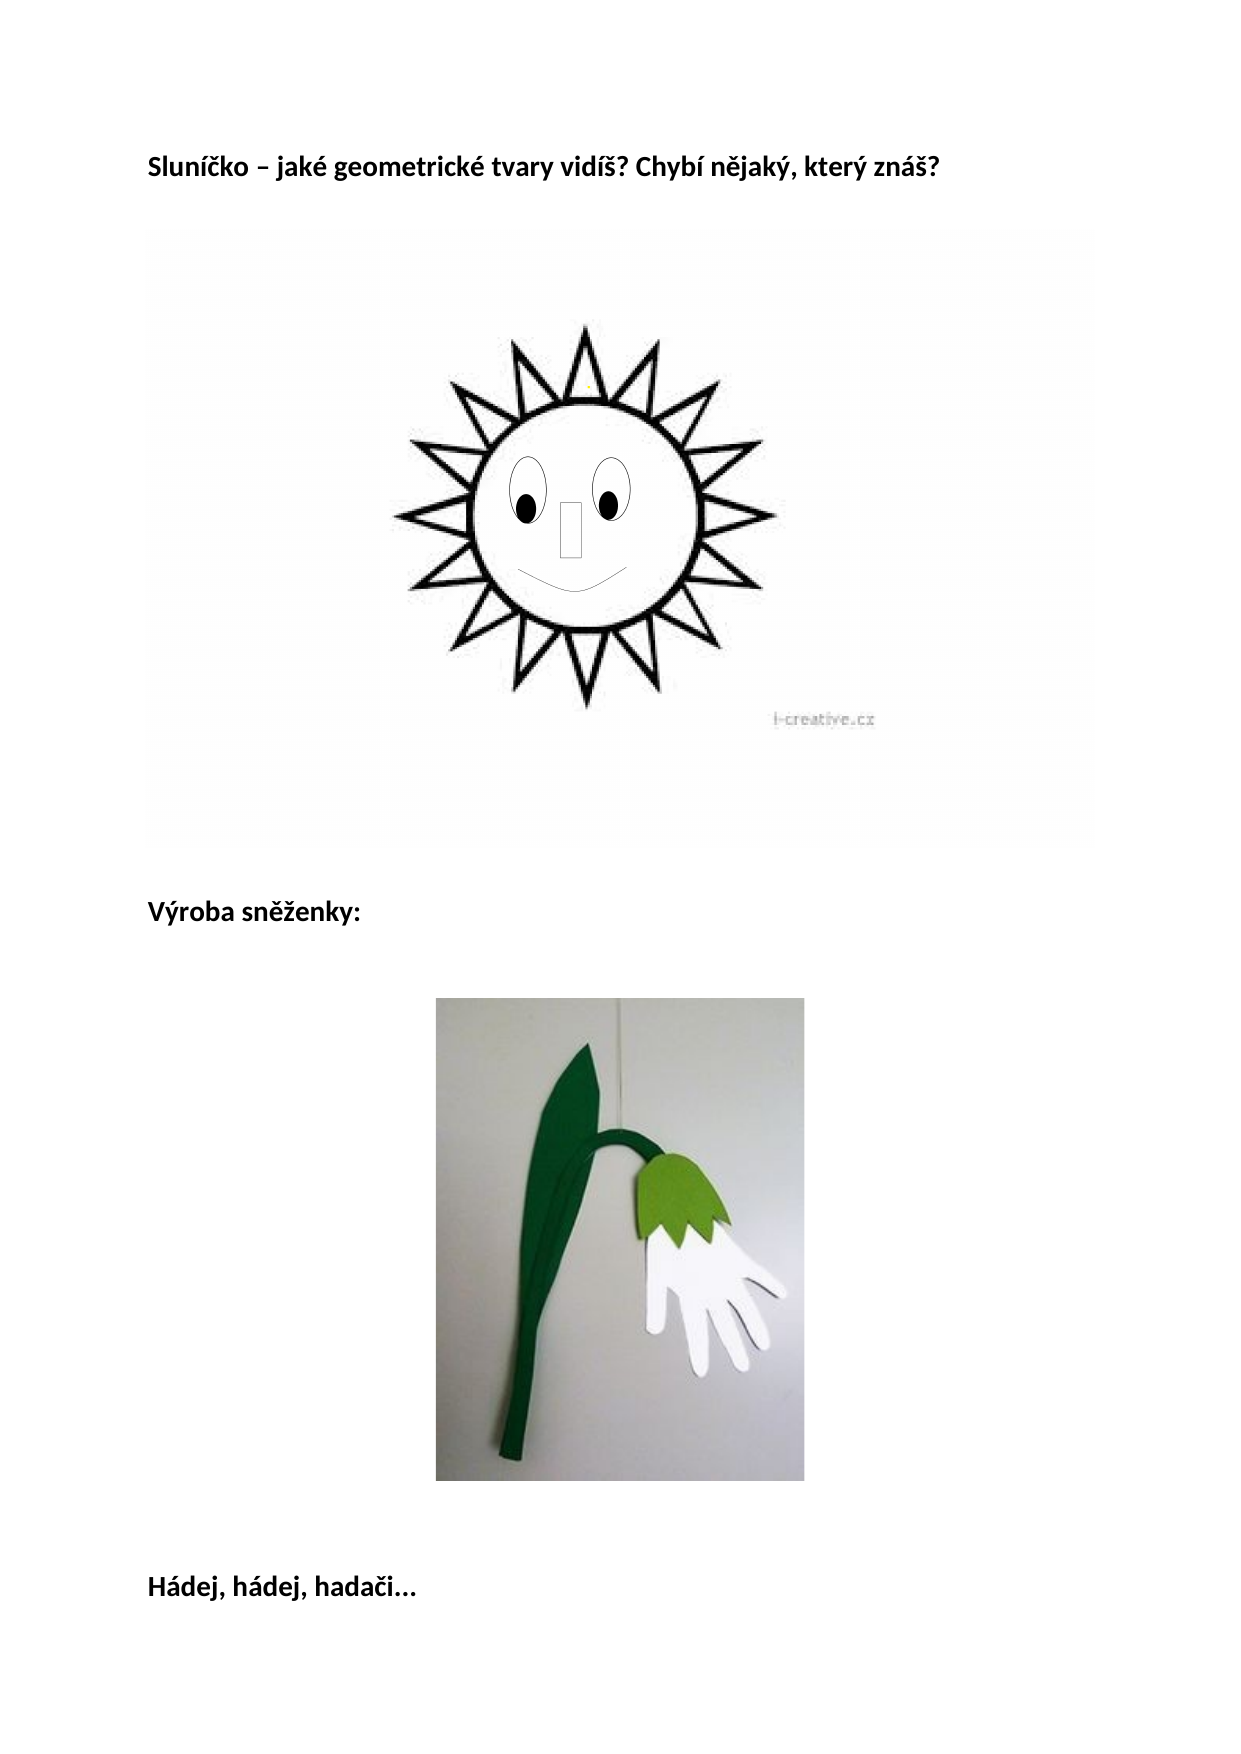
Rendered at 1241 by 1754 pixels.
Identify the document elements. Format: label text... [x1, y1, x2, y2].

picture [435, 998, 805, 1481]
text Sluníčko – jaké geometrické tvary vidíš? Chybí nějaký, který znáš? [148, 148, 1093, 183]
text Hádej, hádej, hadači... [148, 1568, 1093, 1604]
picture [144, 229, 1096, 848]
text Výroba sněženky: [148, 893, 1093, 929]
